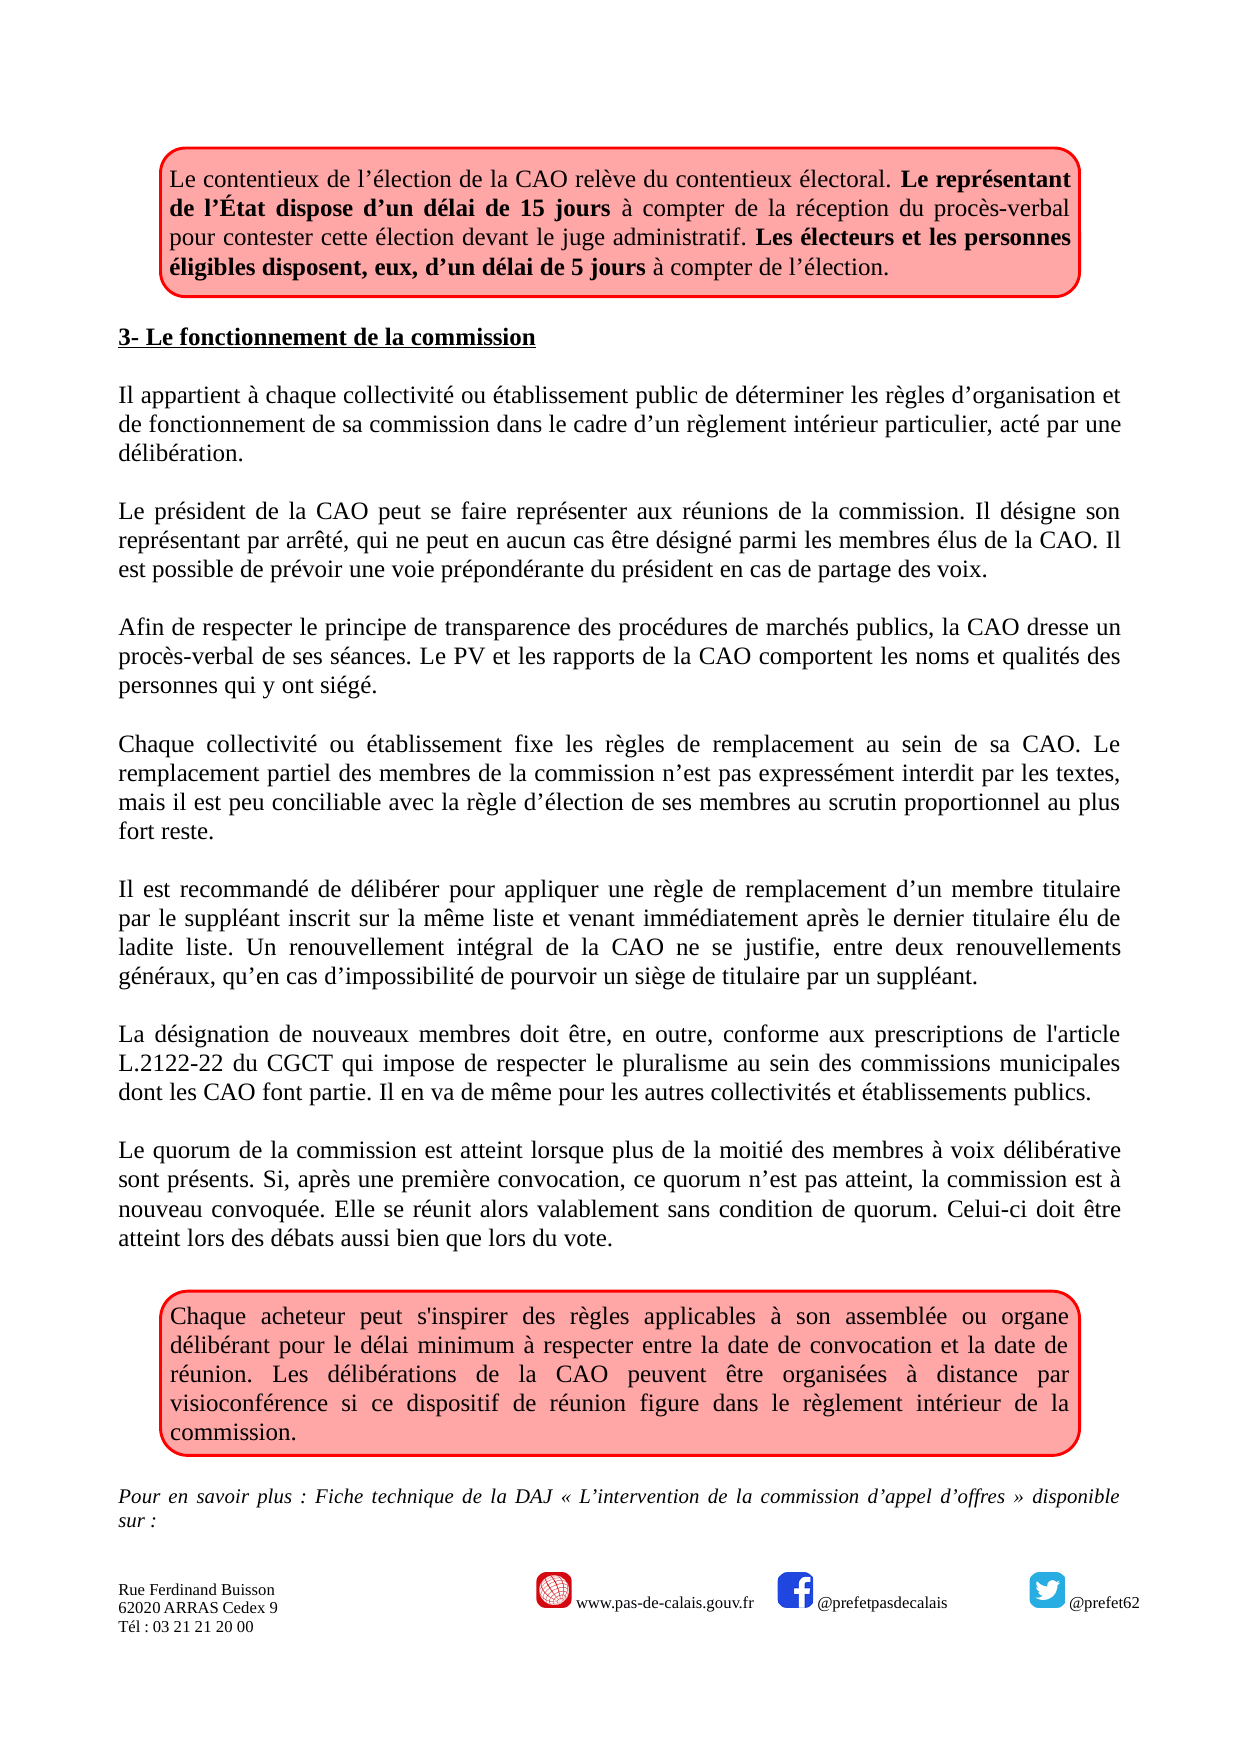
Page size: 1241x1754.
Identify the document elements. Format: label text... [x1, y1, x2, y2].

picture [536, 1572, 572, 1608]
text Il appartient à chaque collectivité ou établissement public de déterminer les règles d’organisation et de fonctionnement de sa commission dans le cadre d’un règlement intérieur particulier, acté par une délibération. [118, 380, 1122, 467]
picture [777, 1572, 814, 1608]
text Chaque acheteur peut s'inspirer des règles applicables à son assemblée ou organe délibérant pour le délai minimum à respecter entre la date de convocation et la date de réunion. Les délibérations de la CAO peuvent être organisées à distance par visioconférence si ce dispositif de réunion figure dans le règlement intérieur de la commission. [170, 1301, 1070, 1446]
text 3- Le fonctionnement de la commission [118, 322, 1121, 351]
text Afin de respecter le principe de transparence des procédures de marchés publics, la CAO dresse un procès-verbal de ses séances. Le PV et les rapports de la CAO comportent les noms et qualités des personnes qui y ont siégé. [118, 612, 1122, 699]
text Le président de la CAO peut se faire représenter aux réunions de la commission. Il désigne son représentant par arrêté, qui ne peut en aucun cas être désigné parmi les membres élus de la CAO. Il est possible de prévoir une voie prépondérante du président en cas de partage des voix. [118, 496, 1122, 583]
text Il est recommandé de délibérer pour appliquer une règle de remplacement d’un membre titulaire par le suppléant inscrit sur la même liste et venant immédiatement après le dernier titulaire élu de ladite liste. Un renouvellement intégral de la CAO ne se justifie, entre deux renouvellements généraux, qu’en cas d’impossibilité de pourvoir un siège de titulaire par un suppléant. [118, 874, 1122, 990]
text La désignation de nouveaux membres doit être, en outre, conforme aux prescriptions de l'article L.2122-22 du CGCT qui impose de respecter le pluralisme au sein des commissions municipales dont les CAO font partie. Il en va de même pour les autres collectivités et établissements publics. [118, 1019, 1122, 1106]
text Le quorum de la commission est atteint lorsque plus de la moitié des membres à voix délibérative sont présents. Si, après une première convocation, ce quorum n’est pas atteint, la commission est à nouveau convoquée. Elle se réunit alors valablement sans condition de quorum. Celui-ci doit être atteint lors des débats aussi bien que lors du vote. [118, 1135, 1122, 1252]
picture [1029, 1572, 1065, 1608]
text Chaque collectivité ou établissement fixe les règles de remplacement au sein de sa CAO. Le remplacement partiel des membres de la commission n’est pas expressément interdit par les textes, mais il est peu conciliable avec la règle d’élection de ses membres au scrutin proportionnel au plus fort reste. [118, 728, 1122, 845]
text Le contentieux de l’élection de la CAO relève du contentieux électoral. Le représentant de l’État dispose d’un délai de 15 jours à compter de la réception du procès-verbal pour contester cette élection devant le juge administratif. Les électeurs et les personnes éligibles disposent, eux, d’un délai de 5 jours à compter de l’élection. [169, 164, 1071, 280]
text Pour en savoir plus : Fiche technique de la DAJ « L’intervention de la commission d’appel d’offres » disponible sur : [118, 1484, 1122, 1532]
